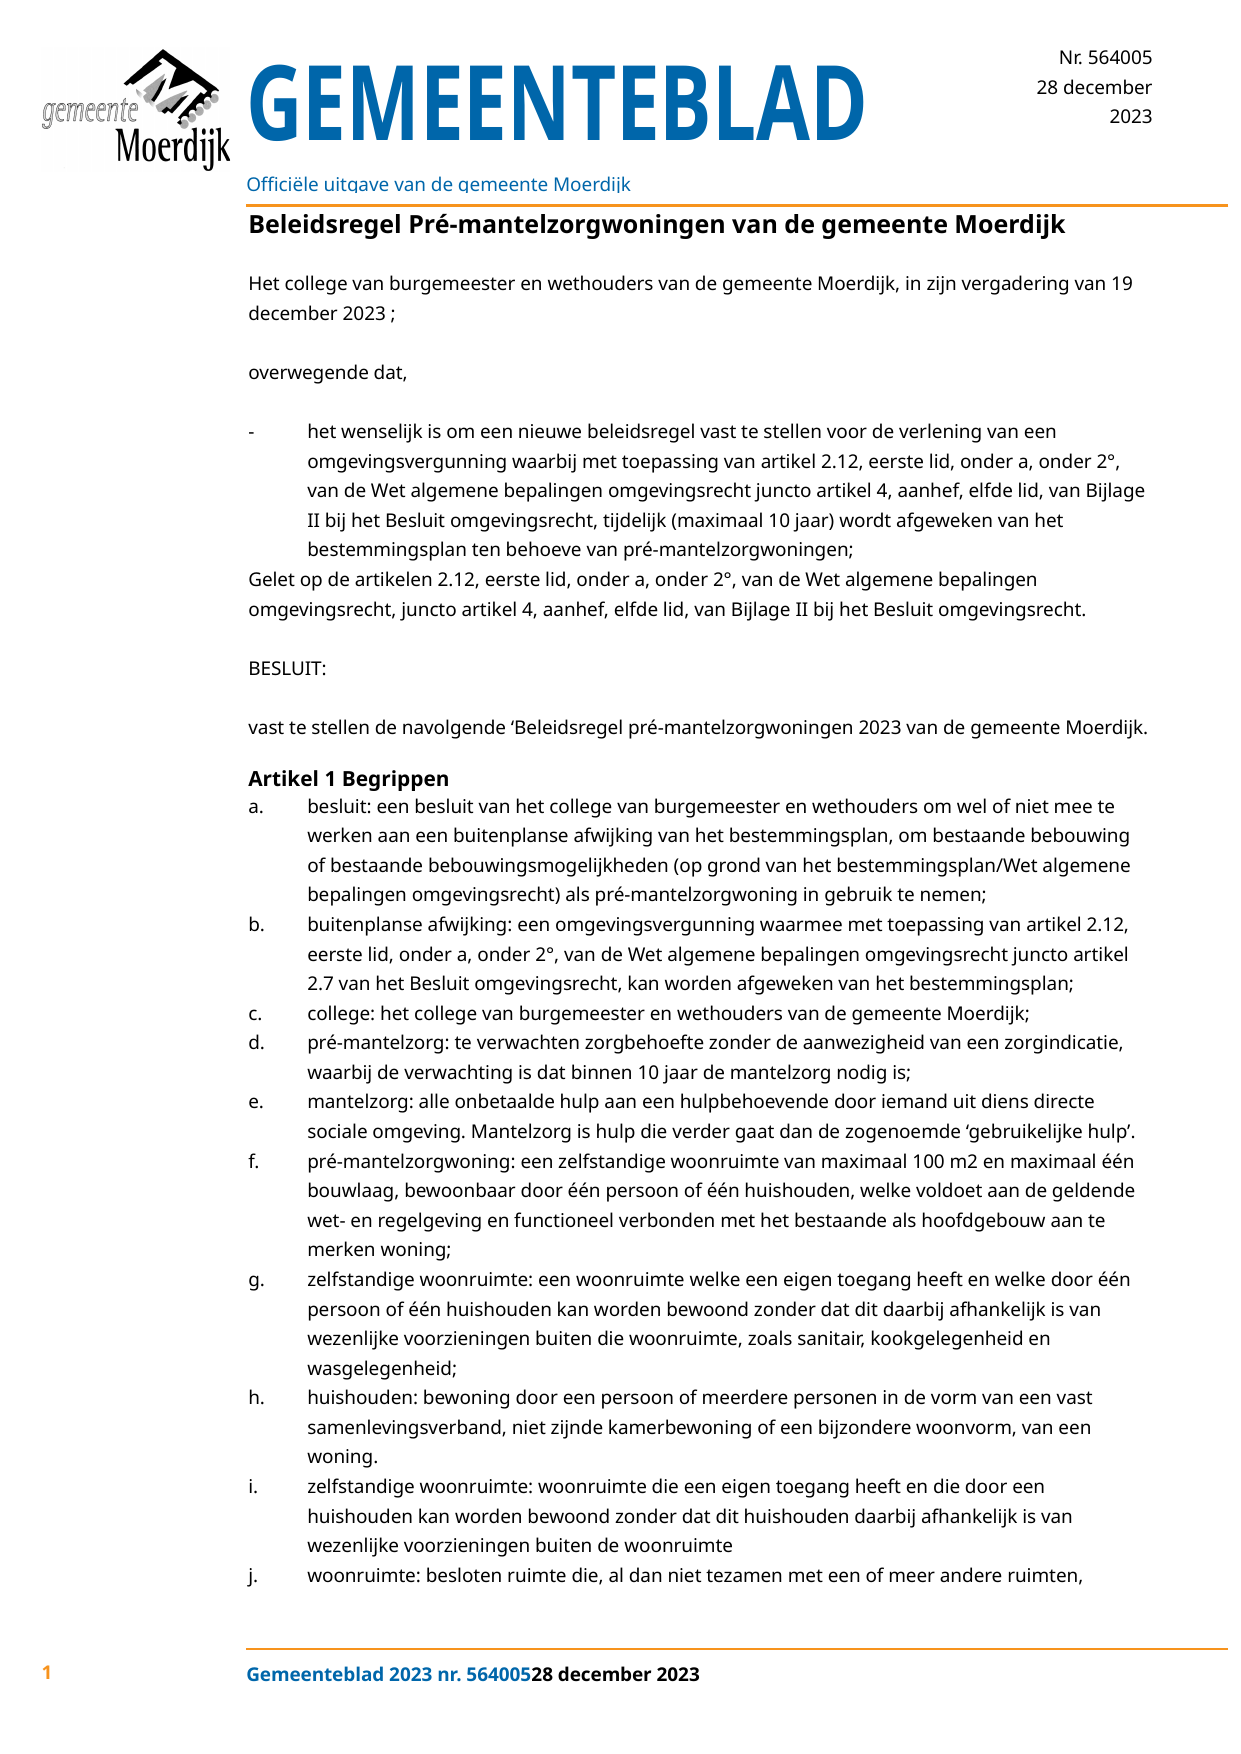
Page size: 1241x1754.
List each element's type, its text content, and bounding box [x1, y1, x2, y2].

list zelfstandige woonruimte: een woonruimte welke een eigen toegang heeft en welke door één persoon of één huishouden kan worden bewoond zonder dat dit daarbij afhankelijk is van wezenlijke voorzieningen buiten die woonruimte, zoals sanitair, kookgelegenheid en wasgelegenheid; [248, 1266, 1152, 1381]
text BESLUIT: [248, 655, 1152, 681]
list woonruimte: besloten ruimte die, al dan niet tezamen met een of meer andere ruimten, [248, 1562, 1152, 1588]
text vast te stellen de navolgende ‘Beleidsregel pré-mantelzorgwoningen 2023 van de gemeente Moerdijk. [248, 714, 1152, 740]
list pré-mantelzorg: te verwachten zorgbehoefte zonder de aanwezigheid van een zorgindicatie, waarbij de verwachting is dat binnen 10 jaar de mantelzorg nodig is; [248, 1029, 1152, 1085]
list pré-mantelzorgwoning: een zelfstandige woonruimte van maximaal 100 m2 en maximaal één bouwlaag, bewoonbaar door één persoon of één huishouden, welke voldoet aan de geldende wet- en regelgeving en functioneel verbonden met het bestaande als hoofdgebouw aan te merken woning; [248, 1148, 1152, 1262]
text Gelet op de artikelen 2.12, eerste lid, onder a, onder 2°, van de Wet algemene bepalingen omgevingsrecht, juncto artikel 4, aanhef, elfde lid, van Bijlage II bij het Besluit omgevingsrecht. [248, 566, 1152, 621]
list buitenplanse afwijking: een omgevingsvergunning waarmee met toepassing van artikel 2.12, eerste lid, onder a, onder 2°, van de Wet algemene bepalingen omgevingsrecht juncto artikel 2.7 van het Besluit omgevingsrecht, kan worden afgeweken van het bestemmingsplan; [248, 911, 1152, 996]
picture [41, 47, 231, 172]
text Het college van burgemeester en wethouders van de gemeente Moerdijk, in zijn vergadering van 19 december 2023 ; [248, 270, 1152, 326]
list mantelzorg: alle onbetaalde hulp aan een hulpbehoevende door iemand uit diens directe sociale omgeving. Mantelzorg is hulp die verder gaat dan de zogenoemde ‘gebruikelijke hulp’. [248, 1089, 1152, 1144]
text Artikel 1 Begrippen [248, 764, 1152, 793]
list besluit: een besluit van het college van burgemeester en wethouders om wel of niet mee te werken aan een buitenplanse afwijking van het bestemmingsplan, om bestaande bebouwing of bestaande bebouwingsmogelijkheden (op grond van het bestemmingsplan/Wet algemene bepalingen omgevingsrecht) als pré-mantelzorgwoning in gebruik te nemen; [248, 793, 1152, 907]
text Beleidsregel Pré-mantelzorgwoningen van de gemeente Moerdijk [248, 207, 1152, 241]
list huishouden: bewoning door een persoon of meerdere personen in de vorm van een vast samenlevingsverband, niet zijnde kamerbewoning of een bijzondere woonvorm, van een woning. [248, 1384, 1152, 1469]
text overwegende dat, [248, 359, 1152, 385]
list het wenselijk is om een nieuwe beleidsregel vast te stellen voor de verlening van een omgevingsvergunning waarbij met toepassing van artikel 2.12, eerste lid, onder a, onder 2°, van de Wet algemene bepalingen omgevingsrecht juncto artikel 4, aanhef, elfde lid, van Bijlage II bij het Besluit omgevingsrecht, tijdelijk (maximaal 10 jaar) wordt afgeweken van het bestemmingsplan ten behoeve van pré-mantelzorgwoningen; [248, 418, 1152, 562]
list college: het college van burgemeester en wethouders van de gemeente Moerdijk; [248, 1000, 1152, 1026]
list zelfstandige woonruimte: woonruimte die een eigen toegang heeft en die door een huishouden kan worden bewoond zonder dat dit huishouden daarbij afhankelijk is van wezenlijke voorzieningen buiten de woonruimte [248, 1473, 1152, 1558]
